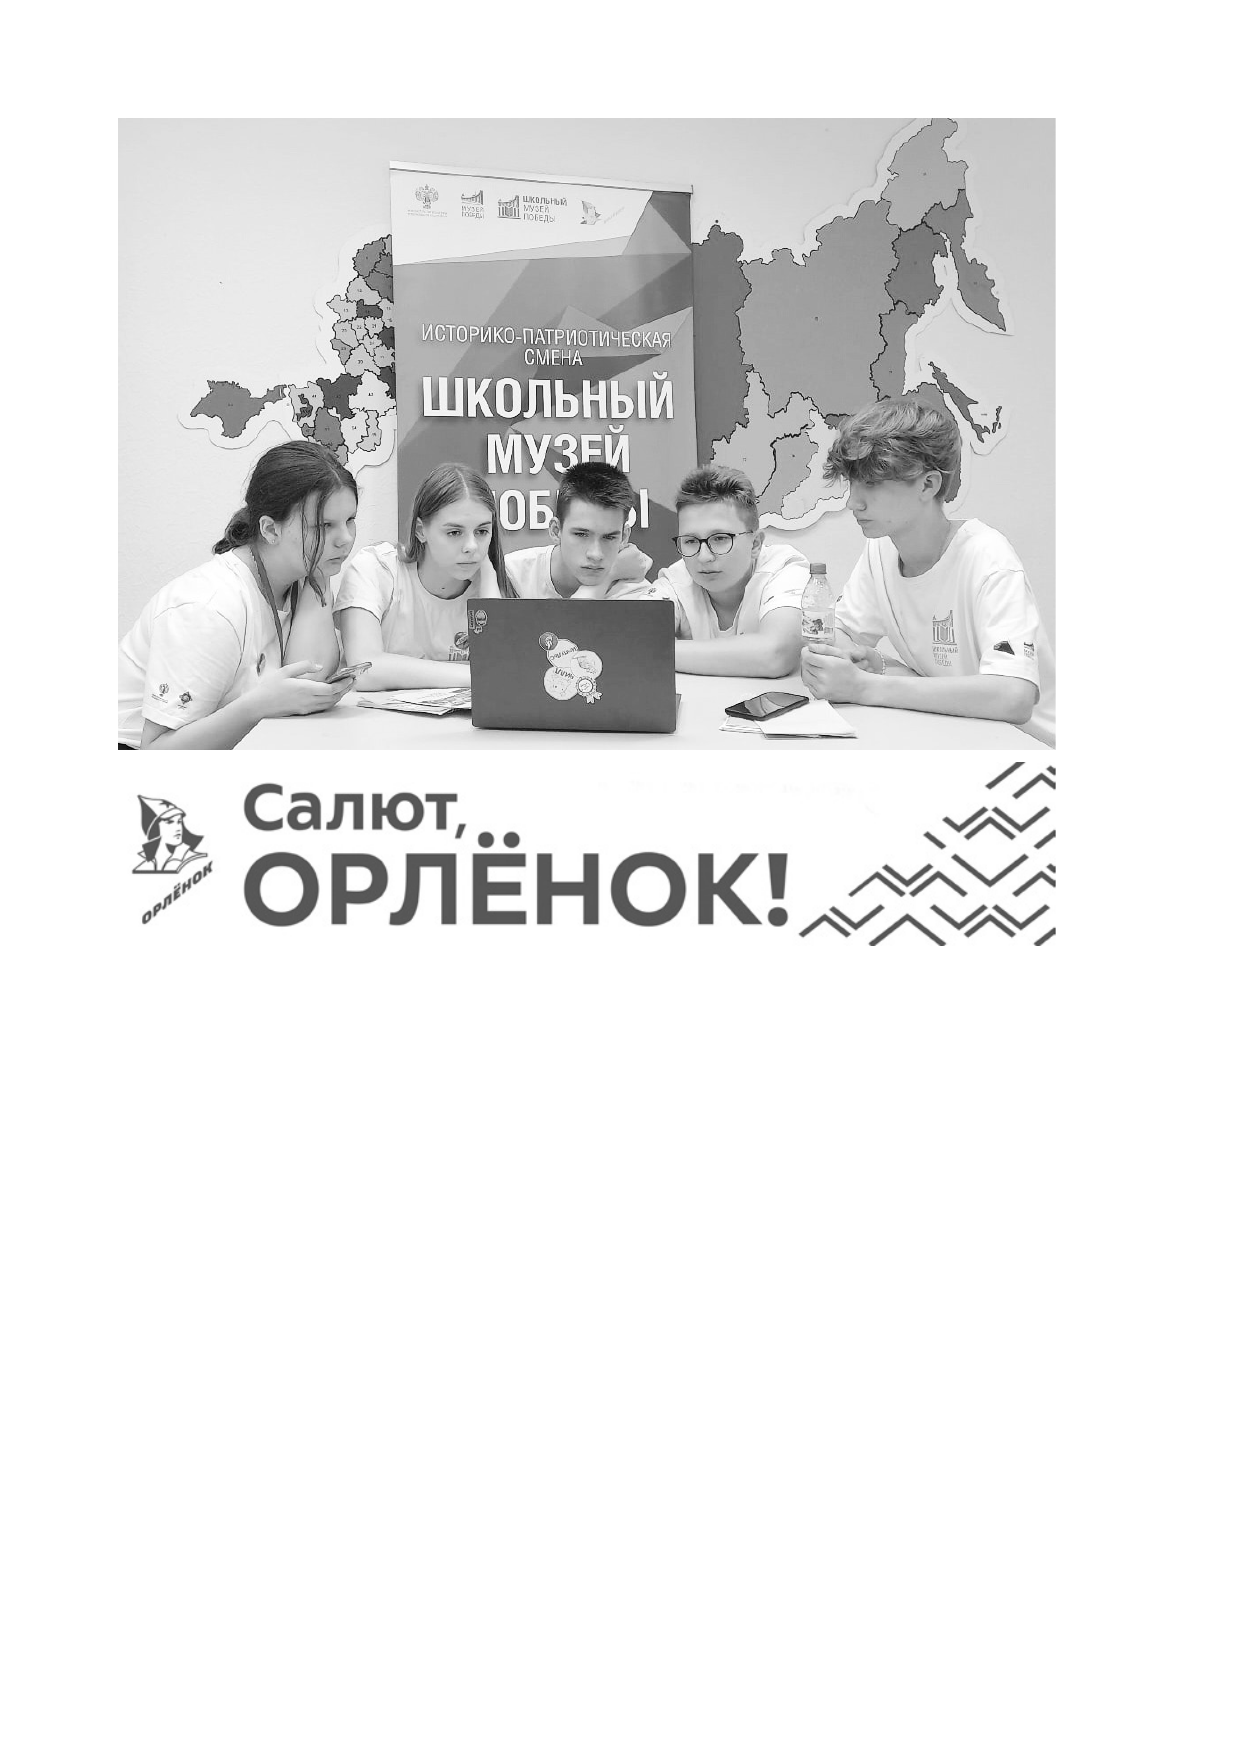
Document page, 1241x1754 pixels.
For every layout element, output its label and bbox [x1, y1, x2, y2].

picture [118, 762, 1056, 946]
picture [118, 118, 1056, 750]
